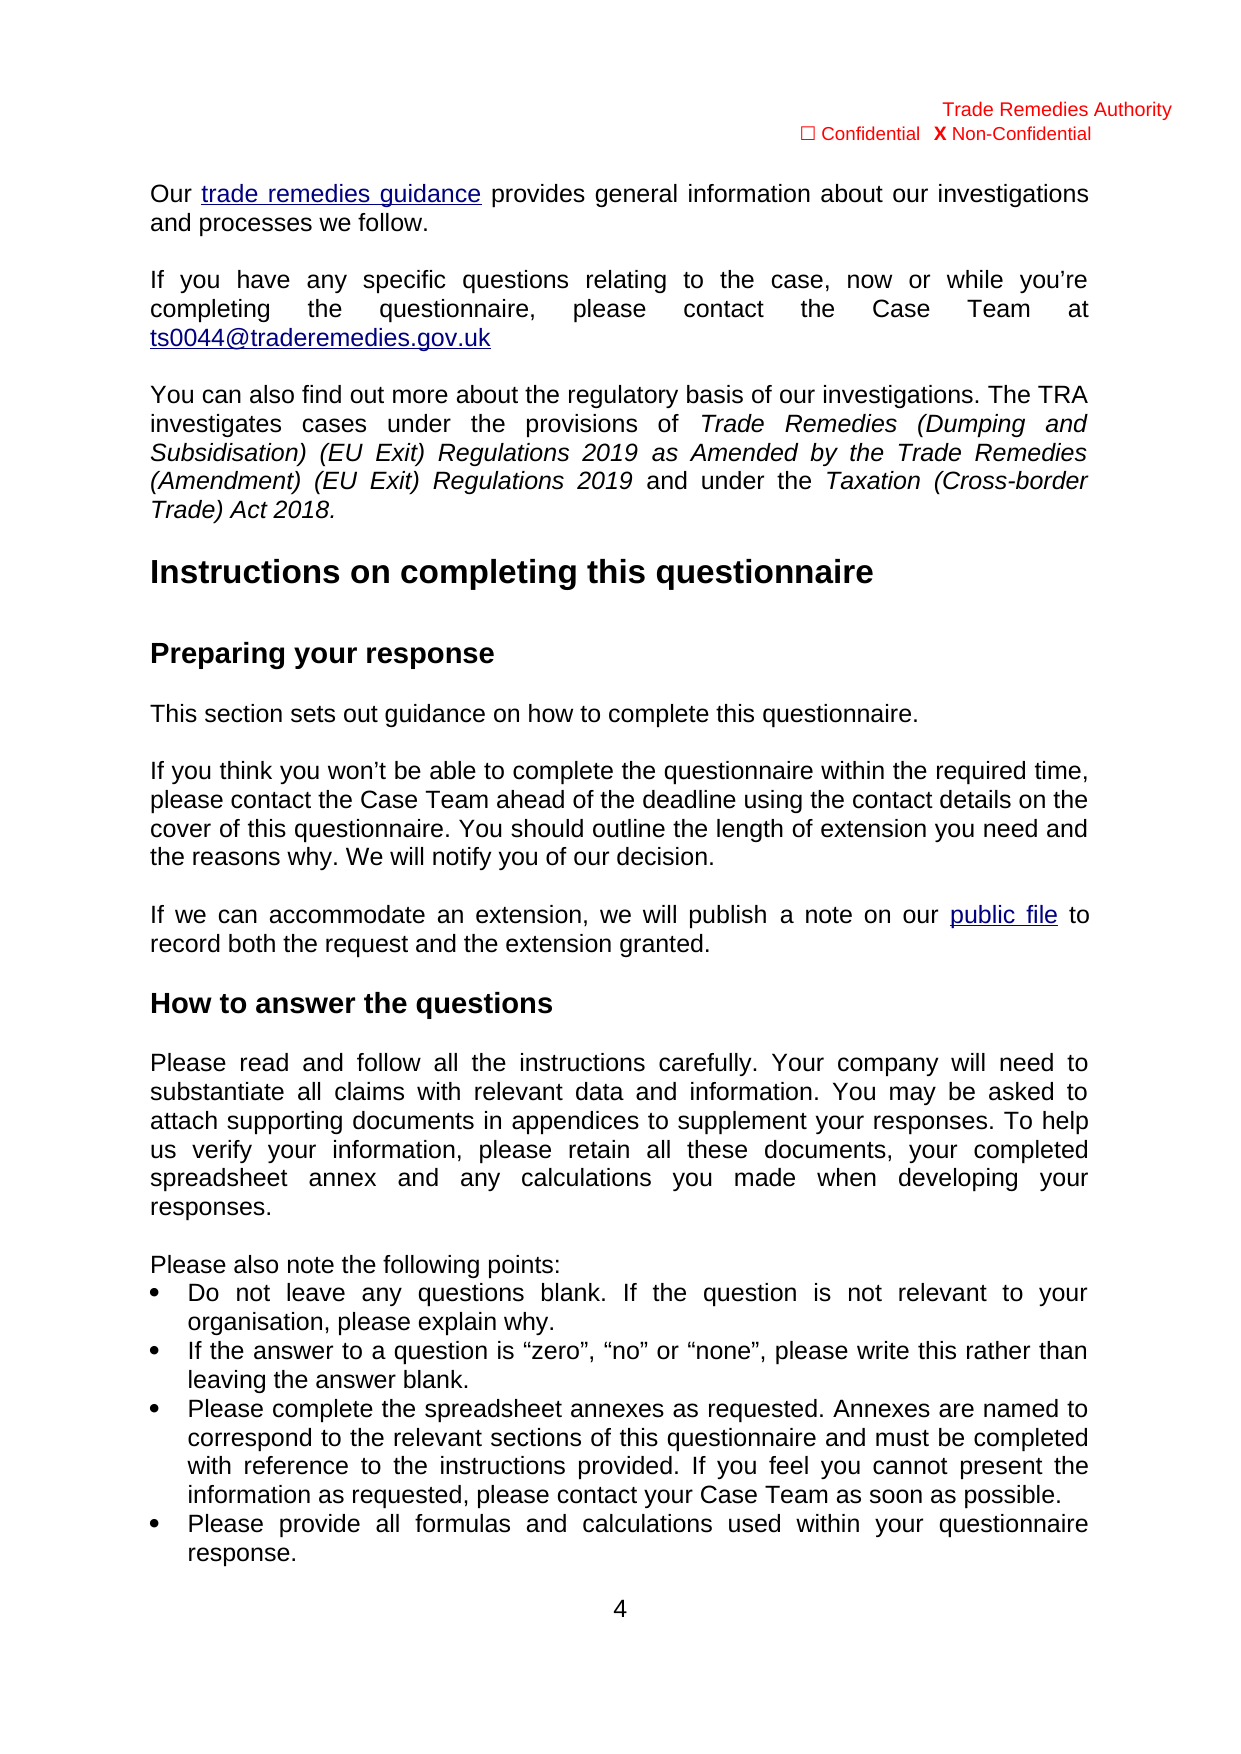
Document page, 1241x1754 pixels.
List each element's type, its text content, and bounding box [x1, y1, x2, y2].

text Preparing your response [150, 636, 1090, 670]
text This section sets out guidance on how to complete this questionnaire. [150, 699, 1090, 727]
list Do not leave any questions blank. If the question is not relevant to your organisation, please explain why. [150, 1278, 1090, 1336]
list If the answer to a question is “zero”, “no” or “none”, please write this rather than leaving the answer blank. [150, 1336, 1090, 1394]
subtitle Instructions on completing this questionnaire [150, 552, 1090, 591]
text How to answer the questions [150, 986, 1090, 1020]
list Please complete the spreadsheet annexes as requested. Annexes are named to correspond to the relevant sections of this questionnaire and must be completed with reference to the instructions provided. If you feel you cannot present the information as requested, please contact your Case Team as soon as possible. [150, 1394, 1090, 1509]
text Our trade remedies guidance provides general information about our investigations and processes we follow. [150, 179, 1090, 236]
text If we can accommodate an extension, we will publish a note on our public file to record both the request and the extension granted. [150, 900, 1090, 957]
text Please read and follow all the instructions carefully. Your company will need to substantiate all claims with relevant data and information. You may be asked to attach supporting documents in appendices to supplement your responses. To help us verify your information, please retain all these documents, your completed spreadsheet annex and any calculations you made when developing your responses. [150, 1048, 1090, 1221]
text If you have any specific questions relating to the case, now or while you’re completing the questionnaire, please contact the Case Team at ts0044@traderemedies.gov.uk [150, 265, 1090, 351]
text Please also note the following points: [150, 1250, 1090, 1278]
text If you think you won’t be able to complete the questionnaire within the required time, please contact the Case Team ahead of the deadline using the contact details on the cover of this questionnaire. You should outline the length of extension you need and the reasons why. We will notify you of our decision. [150, 756, 1090, 871]
text You can also find out more about the regulatory basis of our investigations. The TRA investigates cases under the provisions of Trade Remedies (Dumping and Subsidisation) (EU Exit) Regulations 2019 as Amended by the Trade Remedies (Amendment) (EU Exit) Regulations 2019 and under the Taxation (Cross-border Trade) Act 2018. [150, 380, 1090, 524]
list Please provide all formulas and calculations used within your questionnaire response. [150, 1509, 1090, 1566]
